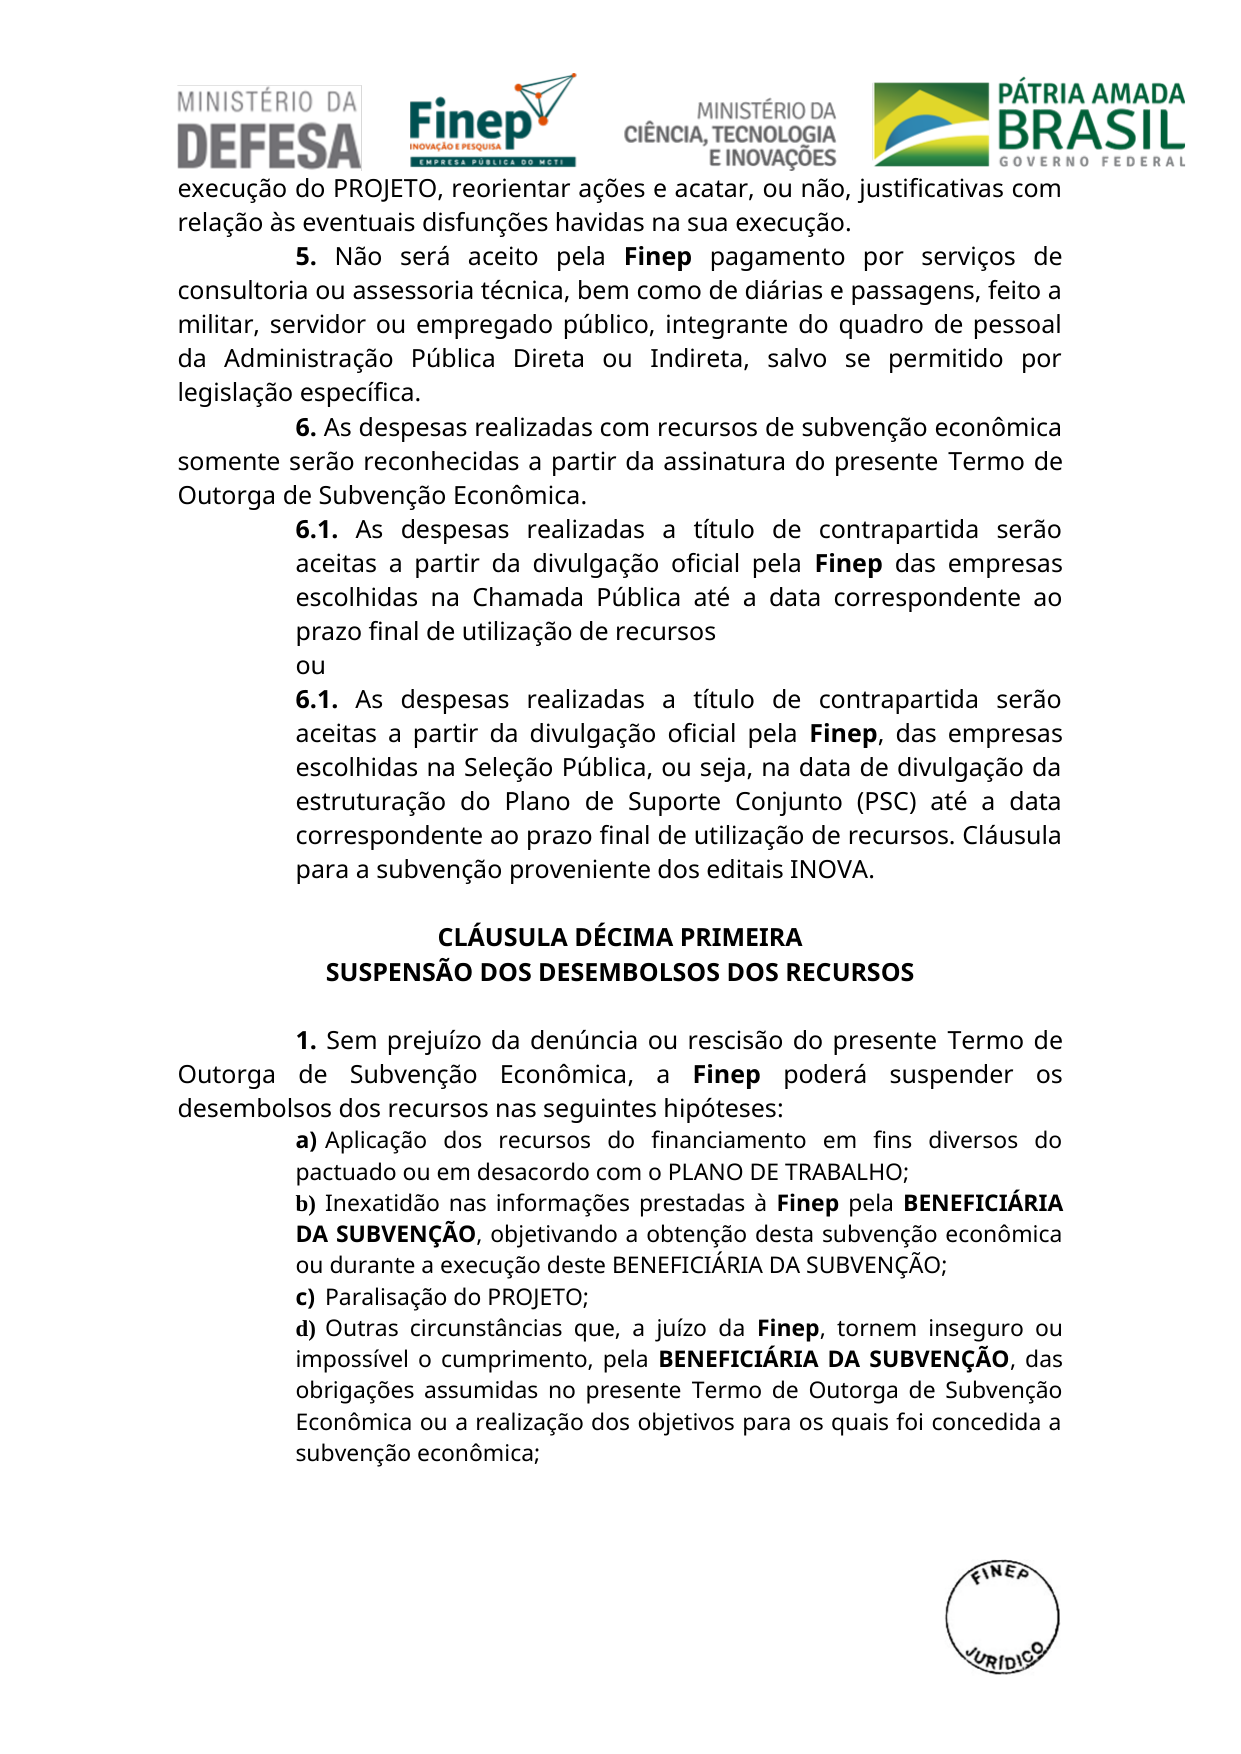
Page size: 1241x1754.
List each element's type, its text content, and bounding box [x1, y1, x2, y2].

list Inexatidão nas informações prestadas à Finep pela BENEFICIÁRIA DA SUBVENÇÃO, objetivando a obtenção desta subvenção econômica ou durante a execução deste BENEFICIÁRIA DA SUBVENÇÃO; [295, 1187, 1063, 1281]
text ou [295, 648, 1063, 682]
text 6.1. As despesas realizadas a título de contrapartida serão aceitas a partir da divulgação oficial pela Finep, das empresas escolhidas na Seleção Pública, ou seja, na data de divulgação da estruturação do Plano de Suporte Conjunto (PSC) até a data correspondente ao prazo final de utilização de recursos. Cláusula para a subvenção proveniente dos editais INOVA. [295, 682, 1063, 886]
subtitle SUSPENSÃO DOS DESEMBOLSOS DOS RECURSOS [177, 954, 1063, 988]
subtitle CLÁUSULA DÉCIMA PRIMEIRA [177, 920, 1063, 954]
text 5. Não será aceito pela Finep pagamento por serviços de consultoria ou assessoria técnica, bem como de diárias e passagens, feito a militar, servidor ou empregado público, integrante do quadro de pessoal da Administração Pública Direta ou Indireta, salvo se permitido por legislação específica. [177, 239, 1063, 409]
text 6.1. As despesas realizadas a título de contrapartida serão aceitas a partir da divulgação oficial pela Finep das empresas escolhidas na Chamada Pública até a data correspondente ao prazo final de utilização de recursos [295, 511, 1063, 648]
text execução do PROJETO, reorientar ações e acatar, ou não, justificativas com relação às eventuais disfunções havidas na sua execução. [177, 171, 1063, 239]
text 6. As despesas realizadas com recursos de subvenção econômica somente serão reconhecidas a partir da assinatura do presente Termo de Outorga de Subvenção Econômica. [177, 409, 1063, 511]
list Outras circunstâncias que, a juízo da Finep, tornem inseguro ou impossível o cumprimento, pela BENEFICIÁRIA DA SUBVENÇÃO, das obrigações assumidas no presente Termo de Outorga de Subvenção Econômica ou a realização dos objetivos para os quais foi concedida a subvenção econômica; [295, 1312, 1063, 1468]
list Aplicação dos recursos do financiamento em fins diversos do pactuado ou em desacordo com o PLANO DE TRABALHO; [295, 1124, 1063, 1187]
list Paralisação do PROJETO; [295, 1281, 1063, 1312]
text 1. Sem prejuízo da denúncia ou rescisão do presente Termo de Outorga de Subvenção Econômica, a Finep poderá suspender os desembolsos dos recursos nas seguintes hipóteses: [177, 1022, 1063, 1124]
